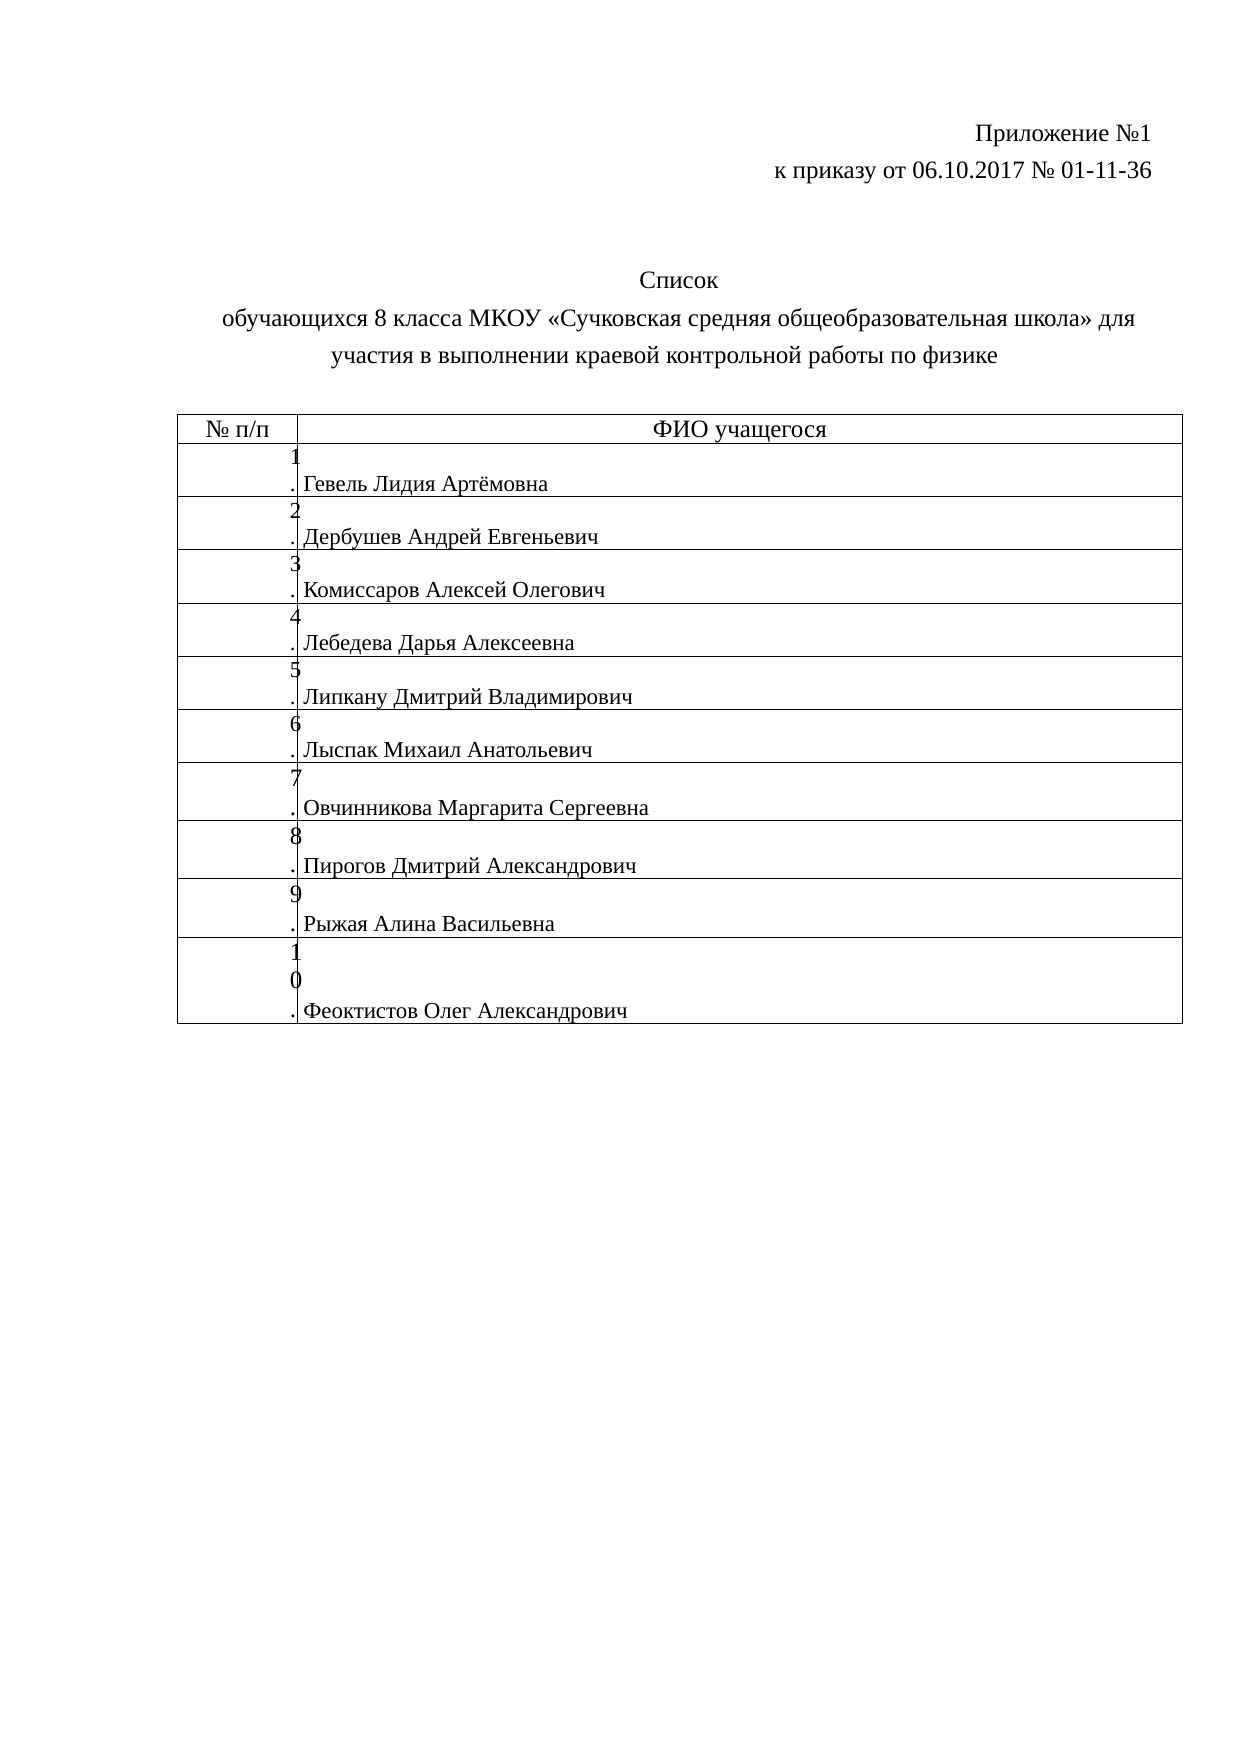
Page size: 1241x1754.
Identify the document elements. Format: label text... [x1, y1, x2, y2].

text Приложение №1 [177, 118, 1152, 147]
table_cell Пирогов Дмитрий Александрович [298, 821, 1182, 878]
table_cell Овчинникова Маргарита Сергеевна [298, 763, 1182, 820]
table_cell [178, 938, 297, 1023]
table_header № п/п [178, 415, 297, 443]
table_cell Гевель Лидия Артёмовна [298, 444, 1182, 496]
table_cell [178, 444, 297, 496]
table_cell Липкану Дмитрий Владимирович [298, 657, 1182, 709]
table_header ФИО учащегося [298, 415, 1182, 443]
table_cell [178, 821, 297, 878]
table_cell [178, 657, 297, 709]
text обучающихся 8 класса МКОУ «Сучковская средняя общеобразовательная школа» для участия в выполнении краевой контрольной работы по физике [177, 303, 1152, 369]
table_cell [178, 879, 297, 936]
table_cell Рыжая Алина Васильевна [298, 879, 1182, 936]
table_cell [178, 710, 297, 762]
table_cell Лебедева Дарья Алексеевна [298, 604, 1182, 656]
text Список [177, 265, 1152, 294]
table_cell Феоктистов Олег Александрович [298, 938, 1182, 1023]
table_cell [178, 604, 297, 656]
table_cell [178, 497, 297, 549]
table_cell Дербушев Андрей Евгеньевич [298, 497, 1182, 549]
text к приказу от 06.10.2017 № 01-11-36 [177, 155, 1152, 184]
table_cell [178, 550, 297, 603]
table_cell [178, 763, 297, 820]
table_cell Лыспак Михаил Анатольевич [298, 710, 1182, 762]
table_cell Комиссаров Алексей Олегович [298, 550, 1182, 603]
